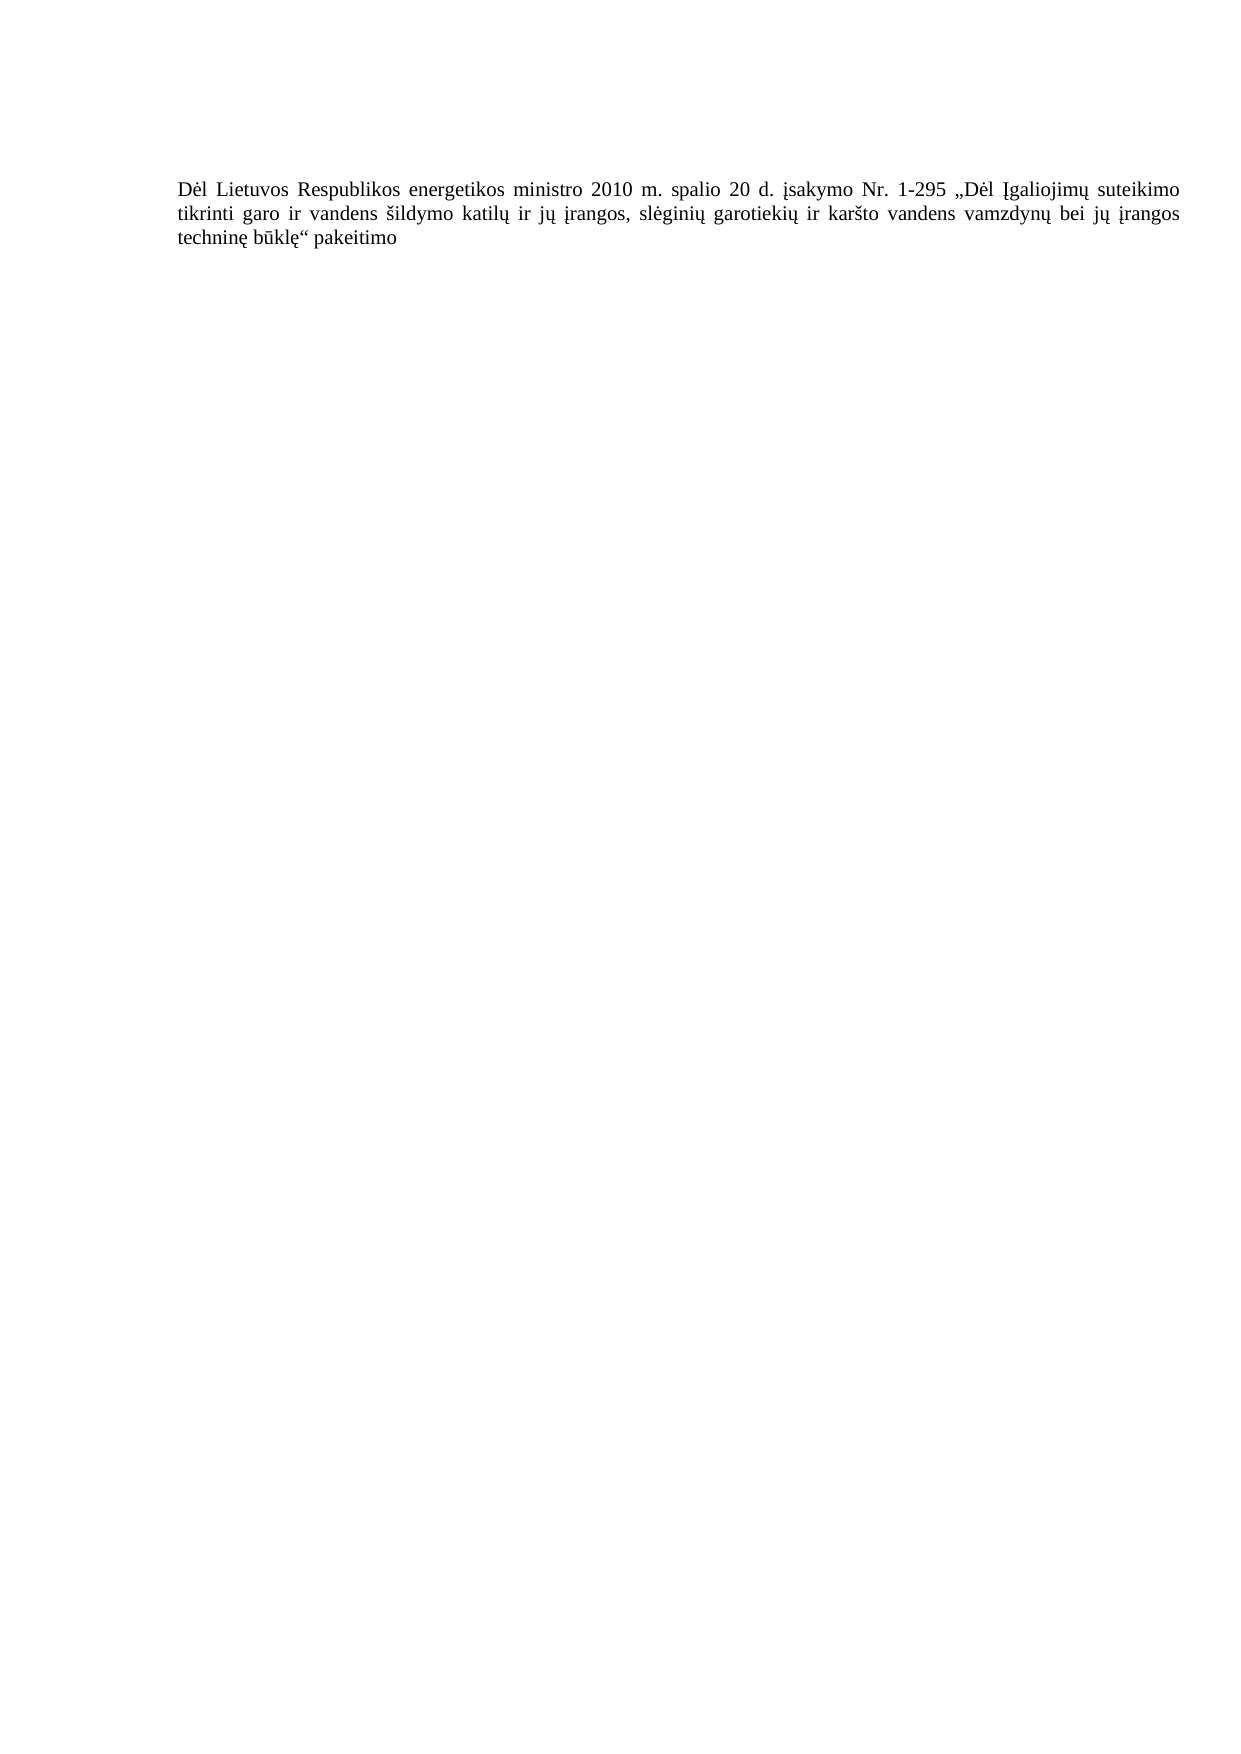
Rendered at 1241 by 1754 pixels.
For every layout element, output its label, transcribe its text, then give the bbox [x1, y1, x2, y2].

text Dėl Lietuvos Respublikos energetikos ministro 2010 m. spalio 20 d. įsakymo Nr. 1-295 „Dėl Įgaliojimų suteikimo tikrinti garo ir vandens šildymo katilų ir jų įrangos, slėginių garotiekių ir karšto vandens vamzdynų bei jų įrangos techninę būklę“ pakeitimo [177, 177, 1181, 249]
